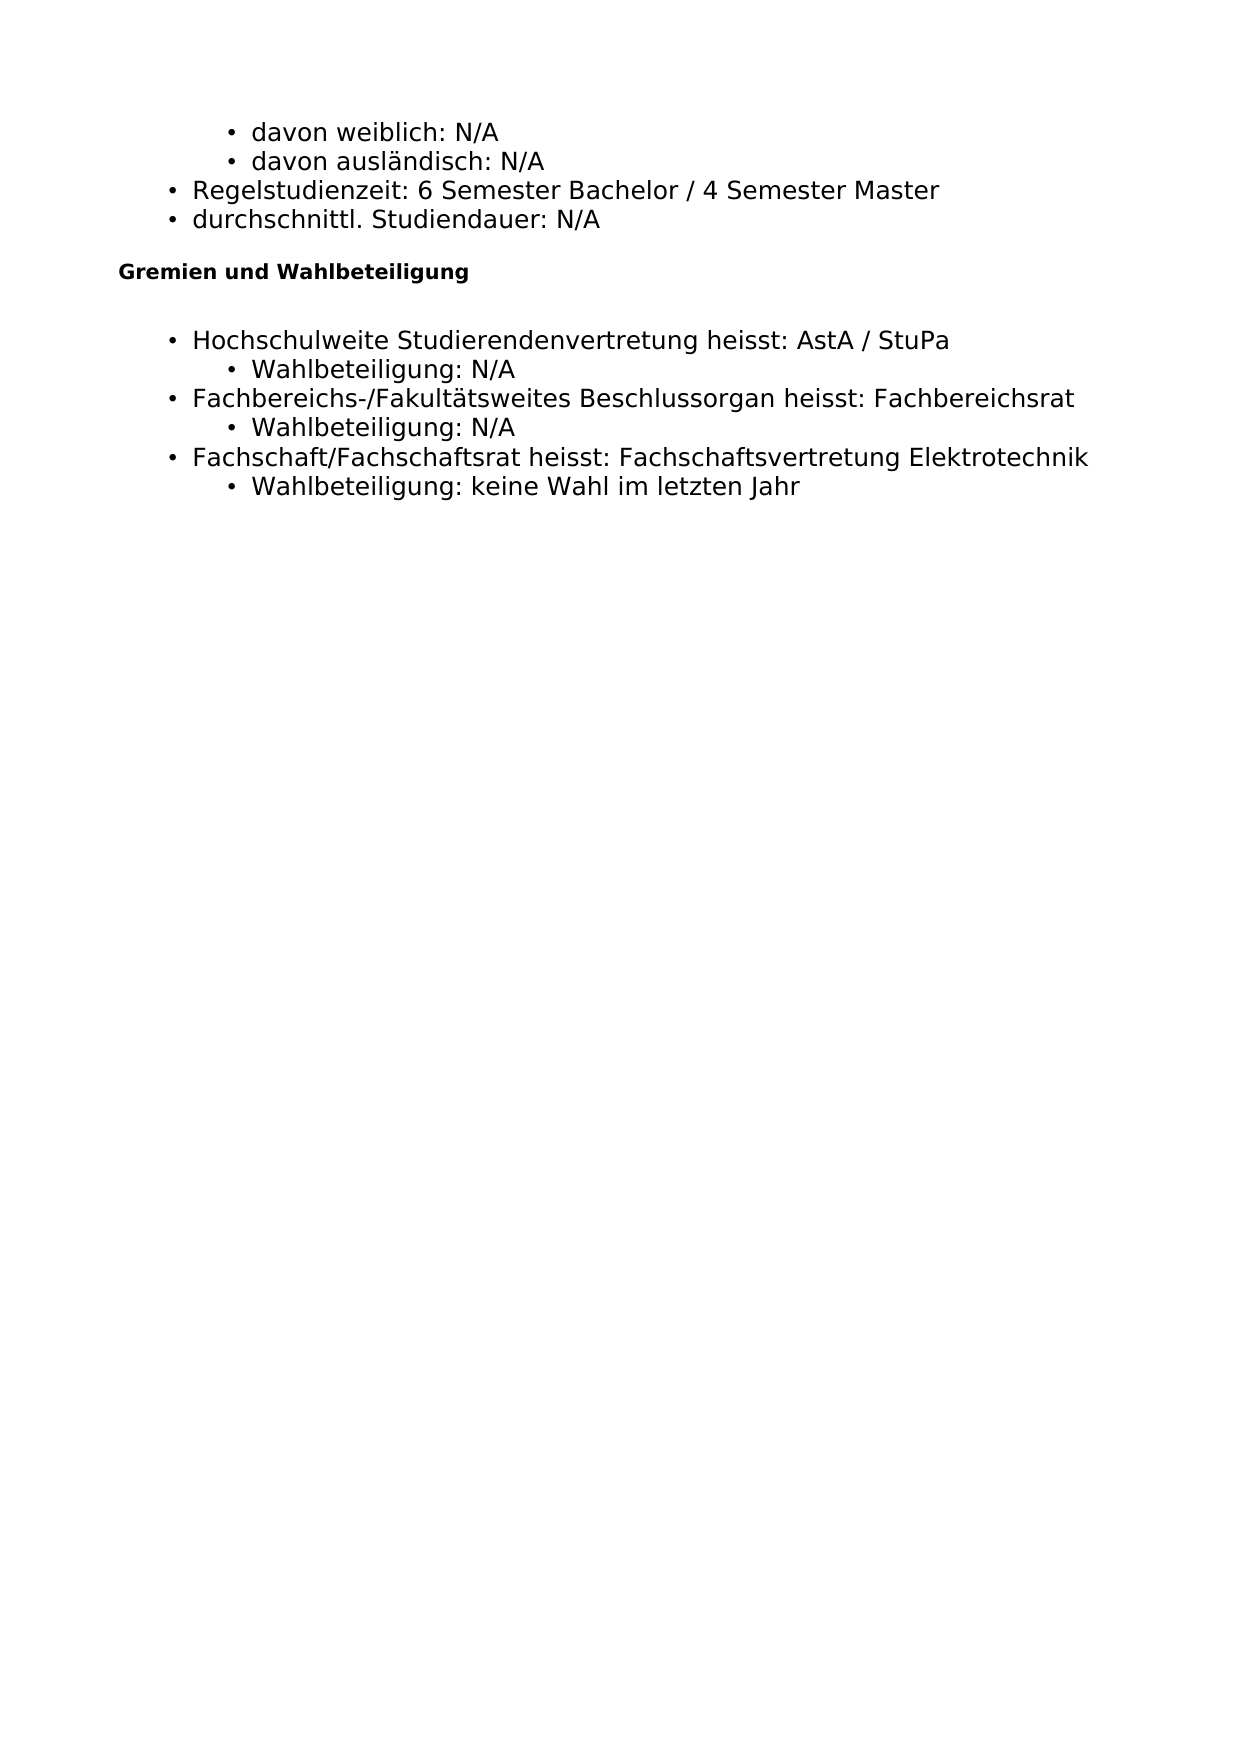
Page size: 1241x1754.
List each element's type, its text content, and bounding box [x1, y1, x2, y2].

list Fachschaft/Fachschaftsrat heisst: Fachschaftsvertretung Elektrotechnik [177, 443, 1122, 472]
list Wahlbeteiligung: keine Wahl im letzten Jahr [236, 472, 1122, 501]
list durchschnittl. Studiendauer: N/A [177, 206, 1122, 235]
list davon weiblich: N/A [236, 118, 1122, 147]
list Hochschulweite Studierendenvertretung heisst: AstA / StuPa [177, 326, 1122, 355]
subtitle Gremien und Wahlbeteiligung [118, 260, 1122, 284]
list Wahlbeteiligung: N/A [236, 355, 1122, 384]
list Wahlbeteiligung: N/A [236, 413, 1122, 443]
list davon ausländisch: N/A [236, 147, 1122, 176]
list Fachbereichs-/Fakultätsweites Beschlussorgan heisst: Fachbereichsrat [177, 384, 1122, 413]
list Regelstudienzeit: 6 Semester Bachelor / 4 Semester Master [177, 176, 1122, 206]
